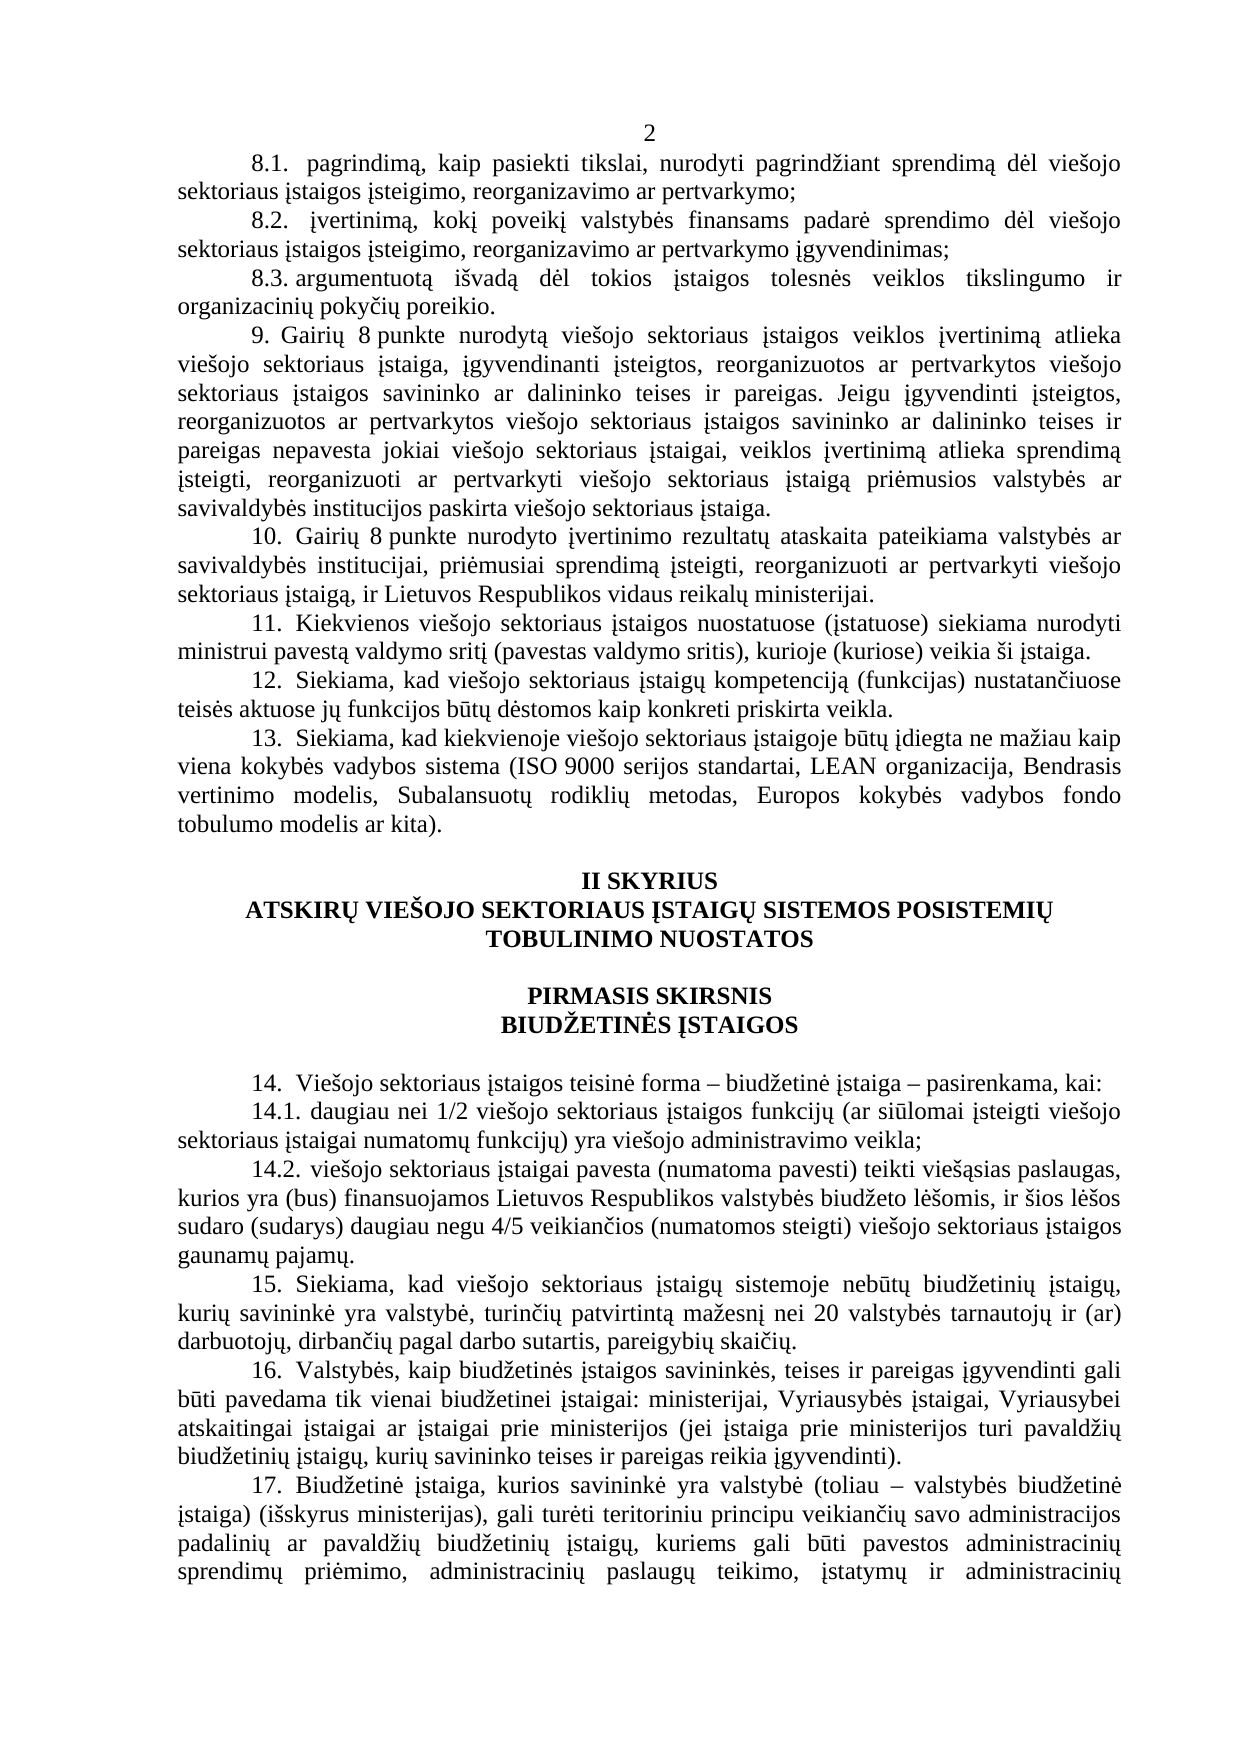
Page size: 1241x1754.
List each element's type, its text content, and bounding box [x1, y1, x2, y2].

text 14.1. daugiau nei 1/2 viešojo sektoriaus įstaigos funkcijų (ar siūlomai įsteigti viešojo sektoriaus įstaigai numatomų funkcijų) yra viešojo administravimo veikla; [177, 1096, 1122, 1154]
text 8.2. įvertinimą, kokį poveikį valstybės finansams padarė sprendimo dėl viešojo sektoriaus įstaigos įsteigimo, reorganizavimo ar pertvarkymo įgyvendinimas; [177, 205, 1122, 263]
text 8.1. pagrindimą, kaip pasiekti tikslai, nurodyti pagrindžiant sprendimą dėl viešojo sektoriaus įstaigos įsteigimo, reorganizavimo ar pertvarkymo; [177, 148, 1122, 205]
text 13. Siekiama, kad kiekvienoje viešojo sektoriaus įstaigoje būtų įdiegta ne mažiau kaip viena kokybės vadybos sistema (ISO 9000 serijos standartai, LEAN organizacija, Bendrasis vertinimo modelis, Subalansuotų rodiklių metodas, Europos kokybės vadybos fondo tobulumo modelis ar kita). [177, 723, 1122, 838]
text 14.2. viešojo sektoriaus įstaigai pavesta (numatoma pavesti) teikti viešąsias paslaugas, kurios yra (bus) finansuojamos Lietuvos Respublikos valstybės biudžeto lėšomis, ir šios lėšos sudaro (sudarys) daugiau negu 4/5 veikiančios (numatomos steigti) viešojo sektoriaus įstaigos gaunamų pajamų. [177, 1154, 1122, 1269]
text 11. Kiekvienos viešojo sektoriaus įstaigos nuostatuose (įstatuose) siekiama nurodyti ministrui pavestą valdymo sritį (pavestas valdymo sritis), kurioje (kuriose) veikia ši įstaiga. [177, 608, 1122, 665]
text PIRMASIS SKIRSNIS [177, 981, 1122, 1010]
text 8.3. argumentuotą išvadą dėl tokios įstaigos tolesnės veiklos tikslingumo ir organizacinių pokyčių poreikio. [177, 263, 1122, 320]
text 15. Siekiama, kad viešojo sektoriaus įstaigų sistemoje nebūtų biudžetinių įstaigų, kurių savininkė yra valstybė, turinčių patvirtintą mažesnį nei 20 valstybės tarnautojų ir (ar) darbuotojų, dirbančių pagal darbo sutartis, pareigybių skaičių. [177, 1269, 1122, 1355]
text 12. Siekiama, kad viešojo sektoriaus įstaigų kompetenciją (funkcijas) nustatančiuose teisės aktuose jų funkcijos būtų dėstomos kaip konkreti priskirta veikla. [177, 665, 1122, 723]
text 16. Valstybės, kaip biudžetinės įstaigos savininkės, teises ir pareigas įgyvendinti gali būti pavedama tik vienai biudžetinei įstaigai: ministerijai, Vyriausybės įstaigai, Vyriausybei atskaitingai įstaigai ar įstaigai prie ministerijos (jei įstaiga prie ministerijos turi pavaldžių biudžetinių įstaigų, kurių savininko teises ir pareigas reikia įgyvendinti). [177, 1355, 1122, 1470]
text ATSKIRŲ VIEŠOJO SEKTORIAUS ĮSTAIGŲ SISTEMOS POSISTEMIŲ TOBULINIMO NUOSTATOS [177, 895, 1122, 953]
text II SKYRIUS [177, 866, 1122, 895]
text 10. Gairių 8 punkte nurodyto įvertinimo rezultatų ataskaita pateikiama valstybės ar savivaldybės institucijai, priėmusiai sprendimą įsteigti, reorganizuoti ar pertvarkyti viešojo sektoriaus įstaigą, ir Lietuvos Respublikos vidaus reikalų ministerijai. [177, 521, 1122, 608]
text BIUDŽETINĖS ĮSTAIGOS [177, 1010, 1122, 1039]
text 9. Gairių 8 punkte nurodytą viešojo sektoriaus įstaigos veiklos įvertinimą atlieka viešojo sektoriaus įstaiga, įgyvendinanti įsteigtos, reorganizuotos ar pertvarkytos viešojo sektoriaus įstaigos savininko ar dalininko teises ir pareigas. Jeigu įgyvendinti įsteigtos, reorganizuotos ar pertvarkytos viešojo sektoriaus įstaigos savininko ar dalininko teises ir pareigas nepavesta jokiai viešojo sektoriaus įstaigai, veiklos įvertinimą atlieka sprendimą įsteigti, reorganizuoti ar pertvarkyti viešojo sektoriaus įstaigą priėmusios valstybės ar savivaldybės institucijos paskirta viešojo sektoriaus įstaiga. [177, 320, 1122, 521]
text 17. Biudžetinė įstaiga, kurios savininkė yra valstybė (toliau – valstybės biudžetinė įstaiga) (išskyrus ministerijas), gali turėti teritoriniu principu veikiančių savo administracijos padalinių ar pavaldžių biudžetinių įstaigų, kuriems gali būti pavestos administracinių sprendimų priėmimo, administracinių paslaugų teikimo, įstatymų ir administracinių [177, 1470, 1122, 1585]
text 14. Viešojo sektoriaus įstaigos teisinė forma – biudžetinė įstaiga – pasirenkama, kai: [177, 1068, 1122, 1096]
